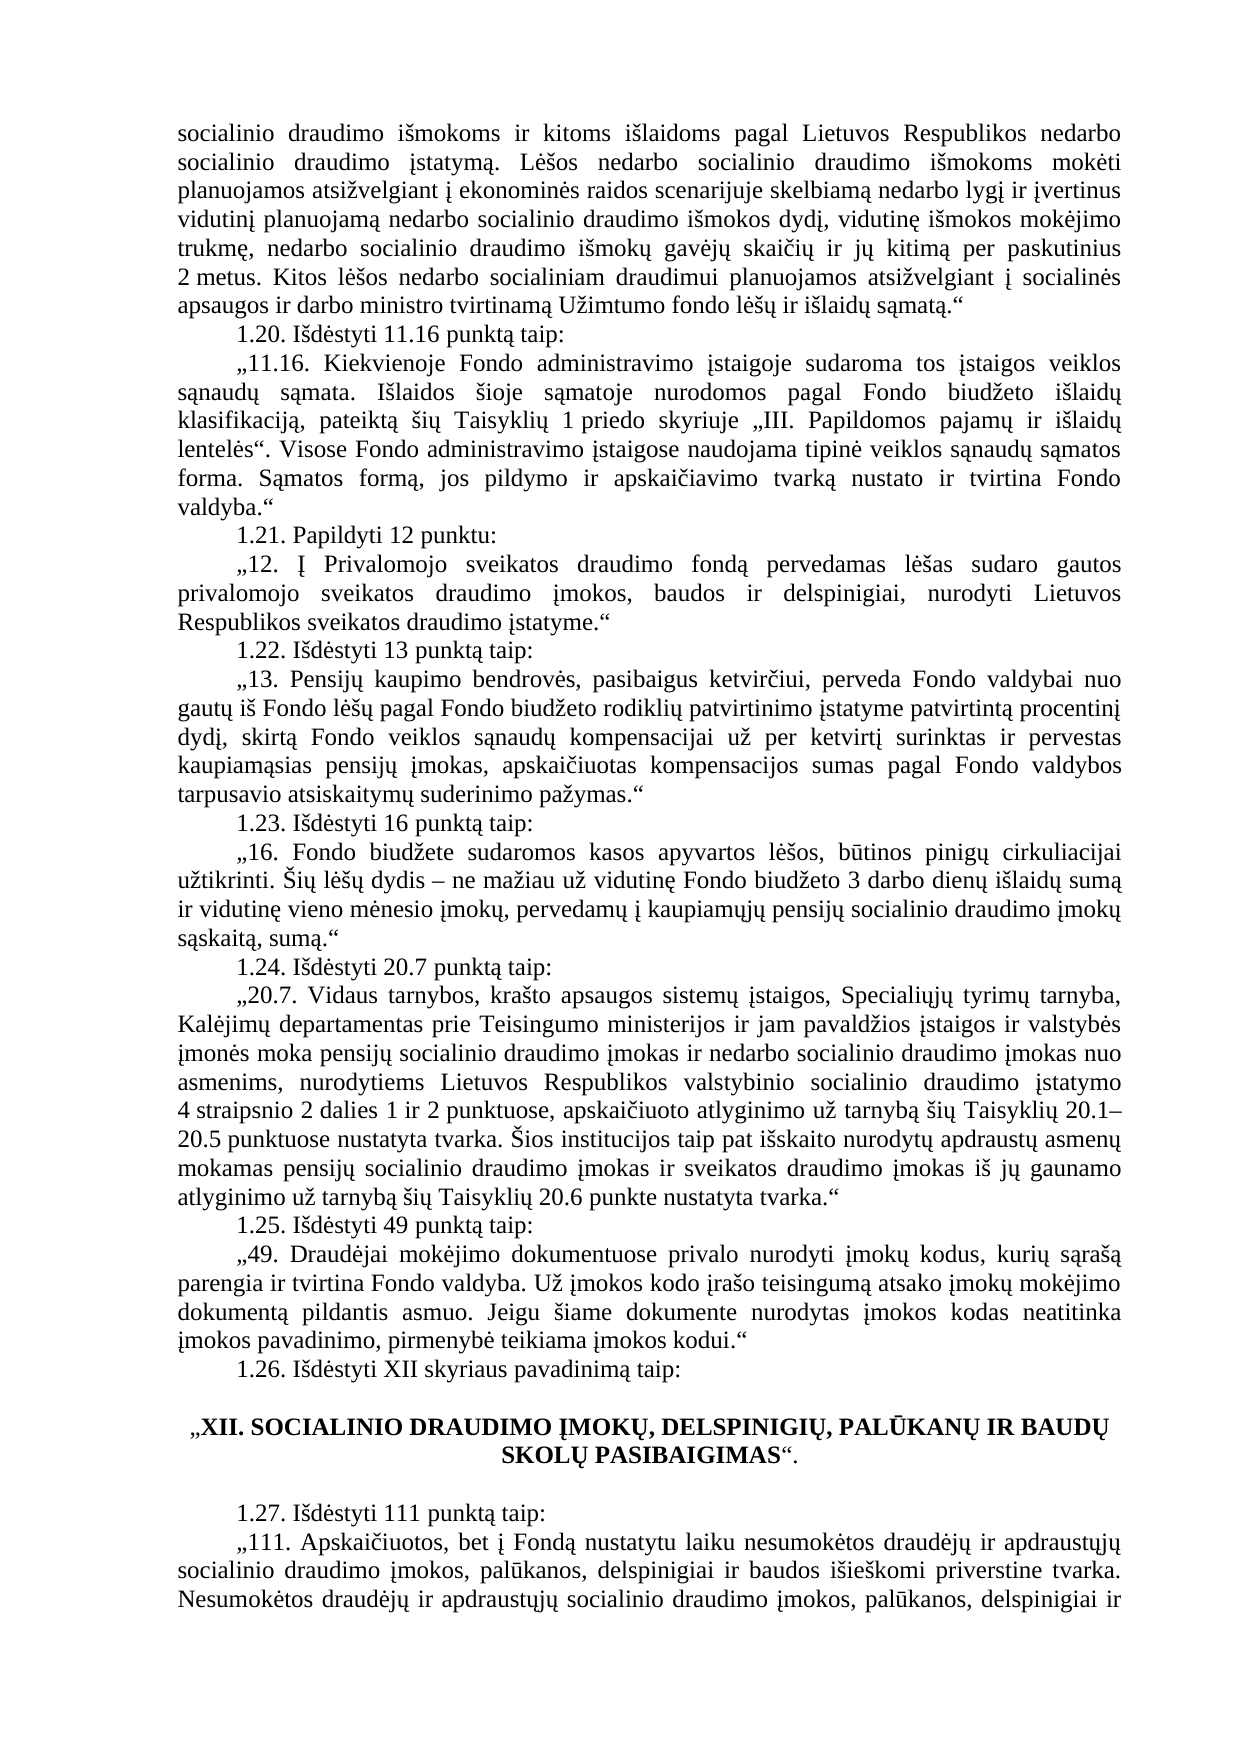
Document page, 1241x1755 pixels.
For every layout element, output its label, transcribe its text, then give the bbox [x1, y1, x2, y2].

text 1.23. Išdėstyti 16 punktą taip: [177, 808, 1122, 837]
text „111. Apskaičiuotos, bet į Fondą nustatytu laiku nesumokėtos draudėjų ir apdraustųjų socialinio draudimo įmokos, palūkanos, delspinigiai ir baudos išieškomi priverstine tvarka. Nesumokėtos draudėjų ir apdraustųjų socialinio draudimo įmokos, palūkanos, delspinigiai ir [177, 1527, 1122, 1613]
text „XII. SOCIALINIO DRAUDIMO ĮMOKŲ, DELSPINIGIŲ, PALŪKANŲ IR BAUDŲ SKOLŲ PASIBAIGIMAS“. [177, 1412, 1122, 1469]
text 1.25. Išdėstyti 49 punktą taip: [177, 1211, 1122, 1239]
text „12. Į Privalomojo sveikatos draudimo fondą pervedamas lėšas sudaro gautos privalomojo sveikatos draudimo įmokos, baudos ir delspinigiai, nurodyti Lietuvos Respublikos sveikatos draudimo įstatyme.“ [177, 549, 1122, 636]
text „16. Fondo biudžete sudaromos kasos apyvartos lėšos, būtinos pinigų cirkuliacijai užtikrinti. Šių lėšų dydis – ne mažiau už vidutinę Fondo biudžeto 3 darbo dienų išlaidų sumą ir vidutinę vieno mėnesio įmokų, pervedamų į kaupiamųjų pensijų socialinio draudimo įmokų sąskaitą, sumą.“ [177, 837, 1122, 952]
text 1.20. Išdėstyti 11.16 punktą taip: [177, 319, 1122, 348]
text 1.24. Išdėstyti 20.7 punktą taip: [177, 952, 1122, 981]
text socialinio draudimo išmokoms ir kitoms išlaidoms pagal Lietuvos Respublikos nedarbo socialinio draudimo įstatymą. Lėšos nedarbo socialinio draudimo išmokoms mokėti planuojamos atsižvelgiant į ekonominės raidos scenarijuje skelbiamą nedarbo lygį ir įvertinus vidutinį planuojamą nedarbo socialinio draudimo išmokos dydį, vidutinę išmokos mokėjimo trukmę, nedarbo socialinio draudimo išmokų gavėjų skaičių ir jų kitimą per paskutinius 2 metus. Kitos lėšos nedarbo socialiniam draudimui planuojamos atsižvelgiant į socialinės apsaugos ir darbo ministro tvirtinamą Užimtumo fondo lėšų ir išlaidų sąmatą.“ [177, 118, 1122, 319]
text „13. Pensijų kaupimo bendrovės, pasibaigus ketvirčiui, perveda Fondo valdybai nuo gautų iš Fondo lėšų pagal Fondo biudžeto rodiklių patvirtinimo įstatyme patvirtintą procentinį dydį, skirtą Fondo veiklos sąnaudų kompensacijai už per ketvirtį surinktas ir pervestas kaupiamąsias pensijų įmokas, apskaičiuotas kompensacijos sumas pagal Fondo valdybos tarpusavio atsiskaitymų suderinimo pažymas.“ [177, 664, 1122, 808]
text „11.16. Kiekvienoje Fondo administravimo įstaigoje sudaroma tos įstaigos veiklos sąnaudų sąmata. Išlaidos šioje sąmatoje nurodomos pagal Fondo biudžeto išlaidų klasifikaciją, pateiktą šių Taisyklių 1 priedo skyriuje „III. Papildomos pajamų ir išlaidų lentelės“. Visose Fondo administravimo įstaigose naudojama tipinė veiklos sąnaudų sąmatos forma. Sąmatos formą, jos pildymo ir apskaičiavimo tvarką nustato ir tvirtina Fondo valdyba.“ [177, 348, 1122, 521]
text 1.22. Išdėstyti 13 punktą taip: [177, 636, 1122, 664]
text „49. Draudėjai mokėjimo dokumentuose privalo nurodyti įmokų kodus, kurių sąrašą parengia ir tvirtina Fondo valdyba. Už įmokos kodo įrašo teisingumą atsako įmokų mokėjimo dokumentą pildantis asmuo. Jeigu šiame dokumente nurodytas įmokos kodas neatitinka įmokos pavadinimo, pirmenybė teikiama įmokos kodui.“ [177, 1239, 1122, 1354]
text 1.27. Išdėstyti 111 punktą taip: [177, 1498, 1122, 1527]
text 1.26. Išdėstyti XII skyriaus pavadinimą taip: [177, 1354, 1122, 1383]
text 1.21. Papildyti 12 punktu: [177, 521, 1122, 549]
text „20.7. Vidaus tarnybos, krašto apsaugos sistemų įstaigos, Specialiųjų tyrimų tarnyba, Kalėjimų departamentas prie Teisingumo ministerijos ir jam pavaldžios įstaigos ir valstybės įmonės moka pensijų socialinio draudimo įmokas ir nedarbo socialinio draudimo įmokas nuo asmenims, nurodytiems Lietuvos Respublikos valstybinio socialinio draudimo įstatymo 4 straipsnio 2 dalies 1 ir 2 punktuose, apskaičiuoto atlyginimo už tarnybą šių Taisyklių 20.1–20.5 punktuose nustatyta tvarka. Šios institucijos taip pat išskaito nurodytų apdraustų asmenų mokamas pensijų socialinio draudimo įmokas ir sveikatos draudimo įmokas iš jų gaunamo atlyginimo už tarnybą šių Taisyklių 20.6 punkte nustatyta tvarka.“ [177, 981, 1122, 1211]
